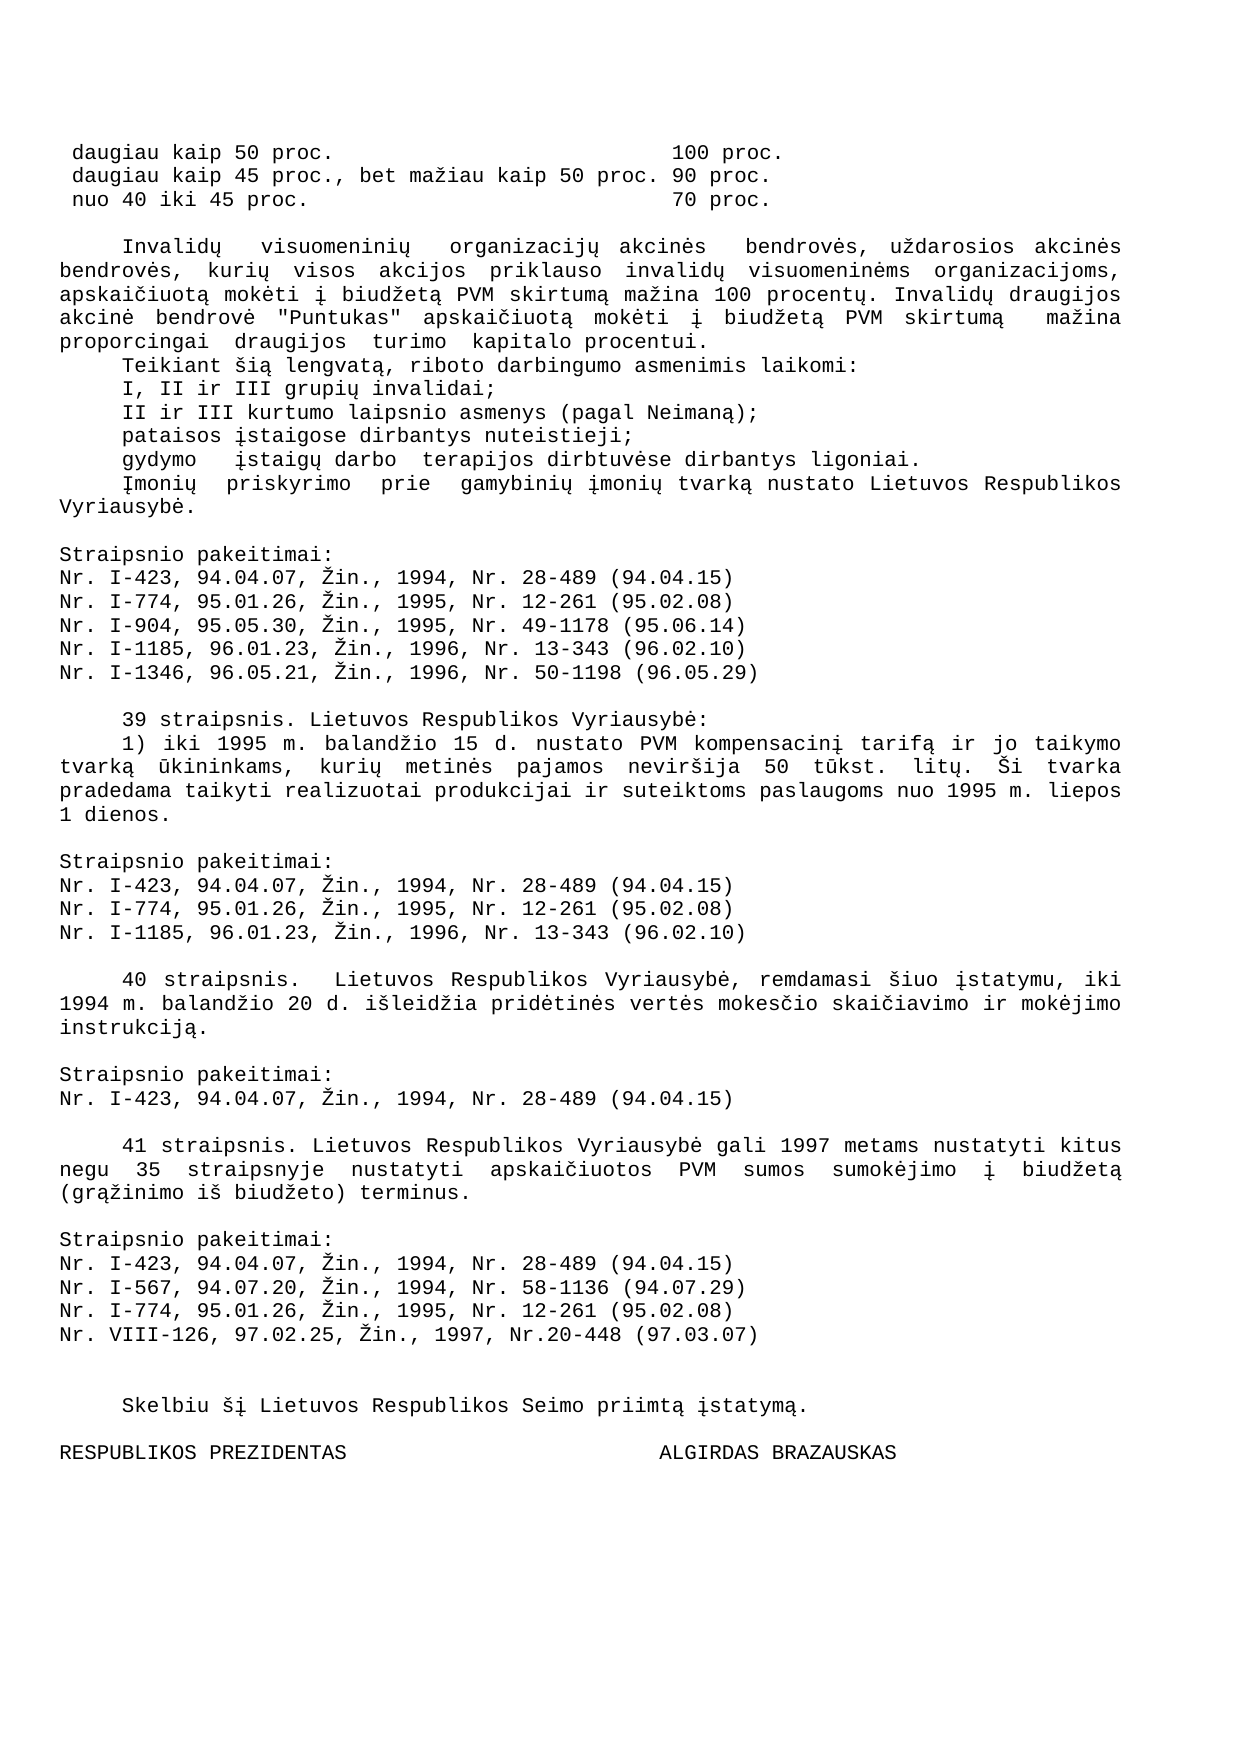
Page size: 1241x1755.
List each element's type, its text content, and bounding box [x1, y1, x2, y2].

text RESPUBLIKOS PREZIDENTAS ALGIRDAS BRAZAUSKAS [59, 1442, 1122, 1466]
text Straipsnio pakeitimai: [59, 544, 1122, 567]
text Skelbiu šį Lietuvos Respublikos Seimo priimtą įstatymą. [59, 1395, 1122, 1419]
text 1) iki 1995 m. balandžio 15 d. nustato PVM kompensacinį tarifą ir jo taikymo tvarką ūkininkams, kurių metinės pajamos neviršija 50 tūkst. litų. Ši tvarka pradedama taikyti realizuotai produkcijai ir suteiktoms paslaugoms nuo 1995 m. liepos 1 dienos. [59, 733, 1122, 827]
text Įmonių priskyrimo prie gamybinių įmonių tvarką nustato Lietuvos Respublikos Vyriausybė. [59, 473, 1122, 520]
text Nr. I-423, 94.04.07, Žin., 1994, Nr. 28-489 (94.04.15) [59, 875, 1122, 898]
text pataisos įstaigose dirbantys nuteistieji; [59, 426, 1122, 449]
text Nr. I-904, 95.05.30, Žin., 1995, Nr. 49-1178 (95.06.14) [59, 615, 1122, 638]
text Teikiant šią lengvatą, riboto darbingumo asmenimis laikomi: [59, 354, 1122, 378]
text Nr. I-774, 95.01.26, Žin., 1995, Nr. 12-261 (95.02.08) [59, 898, 1122, 922]
text nuo 40 iki 45 proc. 70 proc. [59, 189, 1122, 213]
text gydymo įstaigų darbo terapijos dirbtuvėse dirbantys ligoniai. [59, 449, 1122, 473]
text daugiau kaip 45 proc., bet mažiau kaip 50 proc. 90 proc. [59, 165, 1122, 189]
text Nr. I-423, 94.04.07, Žin., 1994, Nr. 28-489 (94.04.15) [59, 567, 1122, 591]
text II ir III kurtumo laipsnio asmenys (pagal Neimaną); [59, 402, 1122, 426]
text 39 straipsnis. Lietuvos Respublikos Vyriausybė: [59, 709, 1122, 733]
text Straipsnio pakeitimai: [59, 851, 1122, 875]
text Nr. I-1185, 96.01.23, Žin., 1996, Nr. 13-343 (96.02.10) [59, 638, 1122, 662]
text Nr. I-423, 94.04.07, Žin., 1994, Nr. 28-489 (94.04.15) [59, 1253, 1122, 1277]
text daugiau kaip 50 proc. 100 proc. [59, 142, 1122, 165]
text Nr. I-567, 94.07.20, Žin., 1994, Nr. 58-1136 (94.07.29) [59, 1277, 1122, 1300]
text Straipsnio pakeitimai: [59, 1064, 1122, 1088]
text Nr. I-774, 95.01.26, Žin., 1995, Nr. 12-261 (95.02.08) [59, 591, 1122, 615]
text 41 straipsnis. Lietuvos Respublikos Vyriausybė gali 1997 metams nustatyti kitus negu 35 straipsnyje nustatyti apskaičiuotos PVM sumos sumokėjimo į biudžetą (grąžinimo iš biudžeto) terminus. [59, 1135, 1122, 1206]
text Nr. I-423, 94.04.07, Žin., 1994, Nr. 28-489 (94.04.15) [59, 1088, 1122, 1111]
text Invalidų visuomeninių organizacijų akcinės bendrovės, uždarosios akcinės bendrovės, kurių visos akcijos priklauso invalidų visuomeninėms organizacijoms, apskaičiuotą mokėti į biudžetą PVM skirtumą mažina 100 procentų. Invalidų draugijos akcinė bendrovė "Puntukas" apskaičiuotą mokėti į biudžetą PVM skirtumą mažina proporcingai draugijos turimo kapitalo procentui. [59, 236, 1122, 354]
text Nr. I-1346, 96.05.21, Žin., 1996, Nr. 50-1198 (96.05.29) [59, 662, 1122, 686]
text Straipsnio pakeitimai: [59, 1229, 1122, 1253]
text Nr. I-1185, 96.01.23, Žin., 1996, Nr. 13-343 (96.02.10) [59, 922, 1122, 946]
text Nr. VIII-126, 97.02.25, Žin., 1997, Nr.20-448 (97.03.07) [59, 1324, 1122, 1348]
text Nr. I-774, 95.01.26, Žin., 1995, Nr. 12-261 (95.02.08) [59, 1300, 1122, 1324]
text 40 straipsnis. Lietuvos Respublikos Vyriausybė, remdamasi šiuo įstatymu, iki 1994 m. balandžio 20 d. išleidžia pridėtinės vertės mokesčio skaičiavimo ir mokėjimo instrukciją. [59, 969, 1122, 1040]
text I, II ir III grupių invalidai; [59, 378, 1122, 402]
